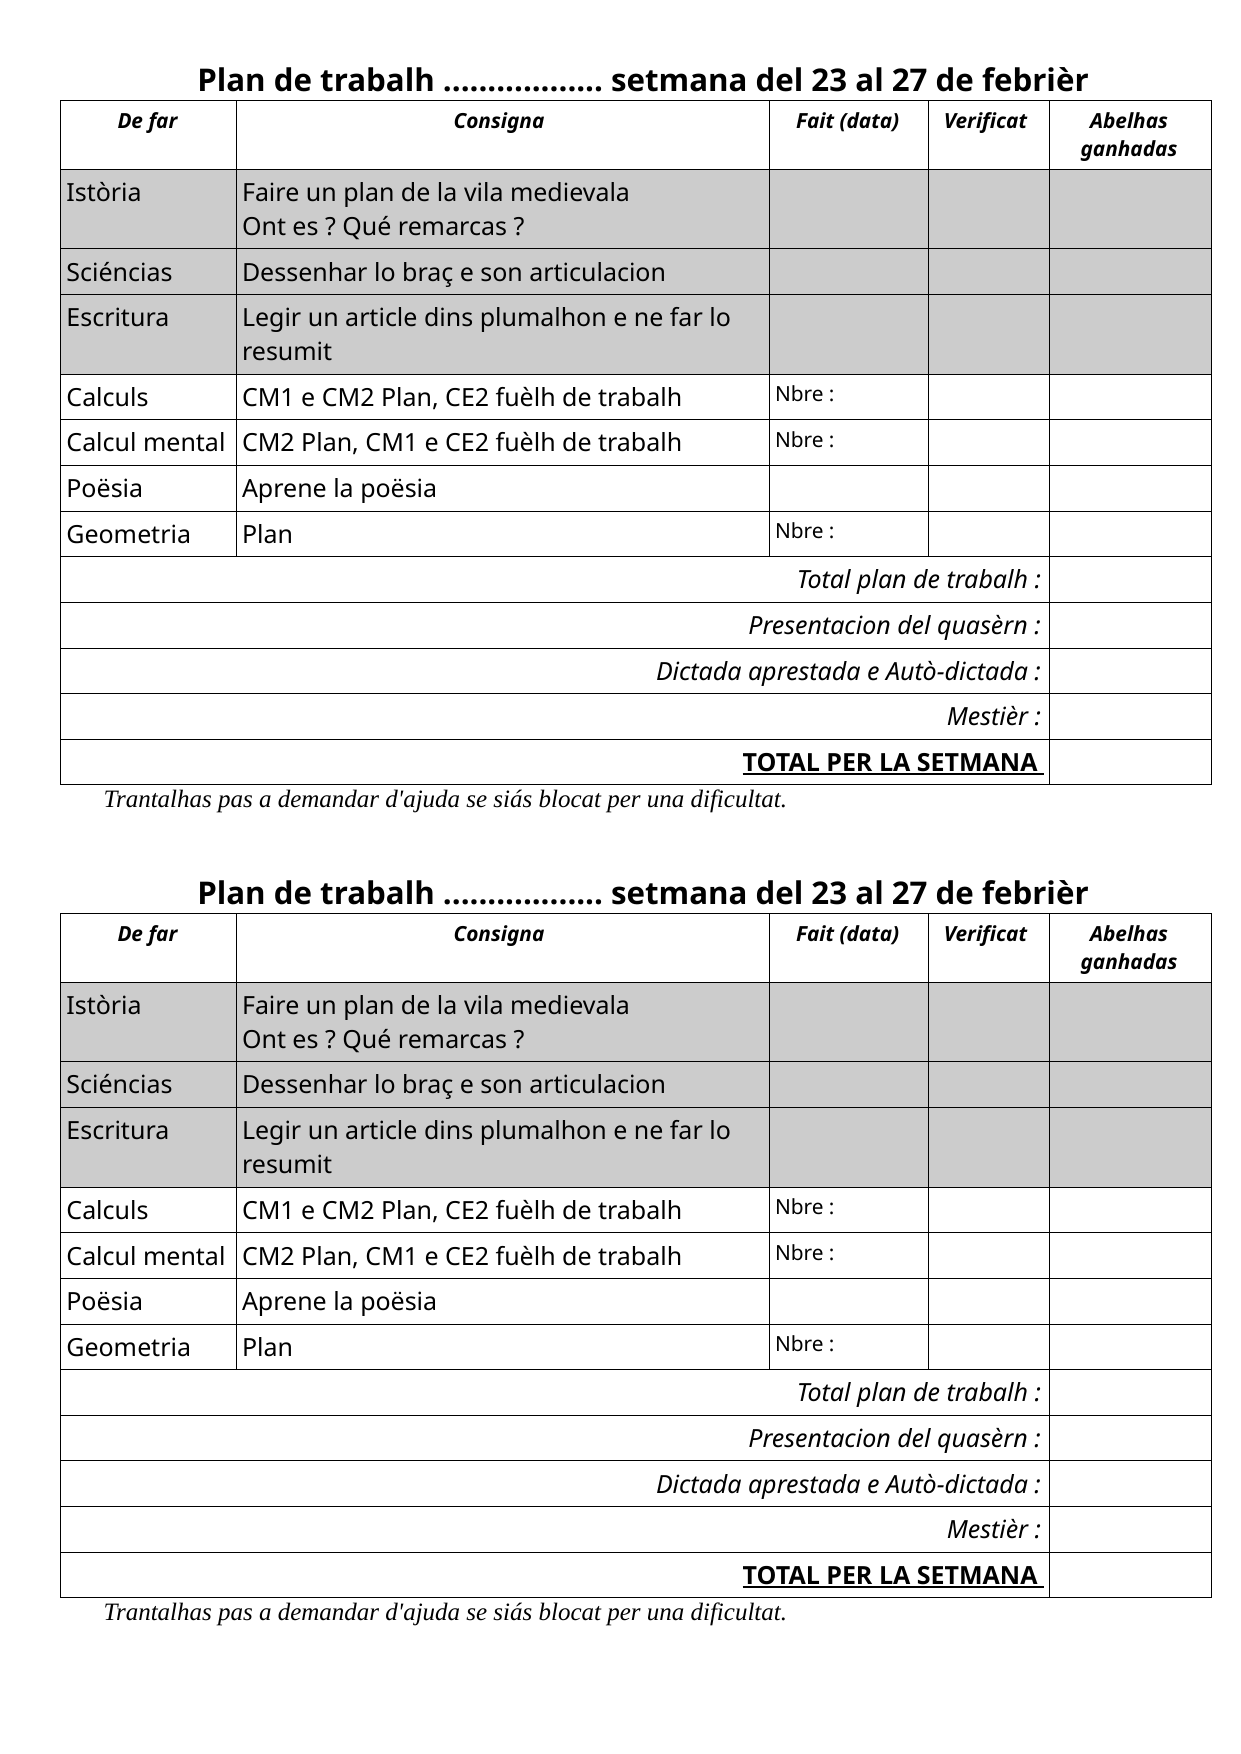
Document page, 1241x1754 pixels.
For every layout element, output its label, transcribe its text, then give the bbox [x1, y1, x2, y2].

table_header Abelhas ganhadas [1050, 914, 1211, 982]
table_cell Geometria [61, 1325, 236, 1369]
table_cell Dessenhar lo braç e son articulacion [237, 1062, 769, 1107]
text Plan de trabalh .................. setmana del 23 al 27 de febrièr [103, 58, 1183, 100]
table_cell TOTAL PER LA SETMANA [61, 1553, 1049, 1597]
table_cell TOTAL PER LA SETMANA [61, 740, 1049, 784]
table_header Consigna [237, 914, 769, 982]
table_cell [770, 1279, 928, 1323]
table_header Abelhas ganhadas [1050, 101, 1211, 169]
table_cell Nbre : [770, 375, 928, 419]
table_cell [770, 983, 928, 1061]
table_cell [929, 466, 1049, 511]
table_cell Sciéncias [61, 1062, 236, 1107]
table_cell Escritura [61, 295, 236, 374]
table_cell [1050, 1279, 1211, 1323]
table_cell [1050, 170, 1211, 248]
table_cell [1050, 557, 1211, 602]
table_cell Nbre : [770, 1188, 928, 1232]
table_cell [1050, 649, 1211, 693]
table_cell [929, 512, 1049, 556]
table_header Verificat [929, 101, 1049, 169]
table_cell [1050, 694, 1211, 739]
table_cell [1050, 295, 1211, 374]
table_cell [929, 983, 1049, 1061]
table_cell Nbre : [770, 420, 928, 465]
table_cell [770, 170, 928, 248]
table_cell CM1 e CM2 Plan, CE2 fuèlh de trabalh [237, 375, 769, 419]
table_cell [1050, 466, 1211, 511]
table_cell Poësia [61, 1279, 236, 1323]
table_cell Presentacion del quasèrn : [61, 603, 1049, 647]
table_cell CM2 Plan, CM1 e CE2 fuèlh de trabalh [237, 1233, 769, 1278]
table_cell [929, 170, 1049, 248]
table_cell Faire un plan de la vila medievala Ont es ? Qué remarcas ? [237, 170, 769, 248]
table_header De far [61, 914, 236, 982]
table_cell Faire un plan de la vila medievala Ont es ? Qué remarcas ? [237, 983, 769, 1061]
table_cell Plan [237, 512, 769, 556]
table_header Consigna [237, 101, 769, 169]
table_cell Calcul mental [61, 420, 236, 465]
table_cell [770, 466, 928, 511]
table_cell [1050, 420, 1211, 465]
table_cell Total plan de trabalh : [61, 557, 1049, 602]
table_cell Legir un article dins plumalhon e ne far lo resumit [237, 1108, 769, 1187]
table_cell [770, 1108, 928, 1187]
table_cell [1050, 1553, 1211, 1597]
table_cell [1050, 1233, 1211, 1278]
table_cell Dictada aprestada e Autò-dictada : [61, 1461, 1049, 1506]
table_cell [929, 1233, 1049, 1278]
table_cell [1050, 1325, 1211, 1369]
table_cell [929, 1325, 1049, 1369]
table_cell [929, 420, 1049, 465]
table_cell [770, 249, 928, 294]
table_cell Plan [237, 1325, 769, 1369]
table_cell Istòria [61, 983, 236, 1061]
table_cell [929, 249, 1049, 294]
table_cell Mestièr : [61, 1507, 1049, 1552]
table_header Fait (data) [770, 101, 928, 169]
table_cell [1050, 375, 1211, 419]
table_cell Poësia [61, 466, 236, 511]
table_cell Istòria [61, 170, 236, 248]
table_cell Aprene la poësia [237, 1279, 769, 1323]
table_cell [929, 295, 1049, 374]
table_cell [929, 1279, 1049, 1323]
table_cell [1050, 603, 1211, 647]
table_cell [929, 1188, 1049, 1232]
table_cell Aprene la poësia [237, 466, 769, 511]
table_cell Calculs [61, 375, 236, 419]
table_cell Legir un article dins plumalhon e ne far lo resumit [237, 295, 769, 374]
table_cell [1050, 249, 1211, 294]
table_cell Calcul mental [61, 1233, 236, 1278]
table_cell Sciéncias [61, 249, 236, 294]
table_cell Geometria [61, 512, 236, 556]
table_header Fait (data) [770, 914, 928, 982]
table_cell CM2 Plan, CM1 e CE2 fuèlh de trabalh [237, 420, 769, 465]
table_cell Mestièr : [61, 694, 1049, 739]
table_cell Nbre : [770, 1325, 928, 1369]
table_cell [1050, 1507, 1211, 1552]
table_cell Nbre : [770, 512, 928, 556]
table_cell [1050, 1108, 1211, 1187]
table_header De far [61, 101, 236, 169]
text Trantalhas pas a demandar d'ajuda se siás blocat per una dificultat. [103, 785, 1183, 813]
text Trantalhas pas a demandar d'ajuda se siás blocat per una dificultat. [103, 1598, 1183, 1626]
table_cell Calculs [61, 1188, 236, 1232]
table_header Verificat [929, 914, 1049, 982]
table_cell [1050, 512, 1211, 556]
table_cell [770, 1062, 928, 1107]
table_cell [1050, 1416, 1211, 1460]
table_cell Presentacion del quasèrn : [61, 1416, 1049, 1460]
table_cell [1050, 1188, 1211, 1232]
table_cell [929, 1062, 1049, 1107]
table_cell [929, 1108, 1049, 1187]
table_cell [1050, 1062, 1211, 1107]
table_cell [770, 295, 928, 374]
table_cell [1050, 740, 1211, 784]
table_cell [1050, 1370, 1211, 1415]
table_cell Dessenhar lo braç e son articulacion [237, 249, 769, 294]
text Plan de trabalh .................. setmana del 23 al 27 de febrièr [103, 871, 1183, 913]
table_cell [1050, 1461, 1211, 1506]
table_cell [929, 375, 1049, 419]
table_cell [1050, 983, 1211, 1061]
table_cell Escritura [61, 1108, 236, 1187]
table_cell Nbre : [770, 1233, 928, 1278]
table_cell Total plan de trabalh : [61, 1370, 1049, 1415]
table_cell CM1 e CM2 Plan, CE2 fuèlh de trabalh [237, 1188, 769, 1232]
table_cell Dictada aprestada e Autò-dictada : [61, 649, 1049, 693]
